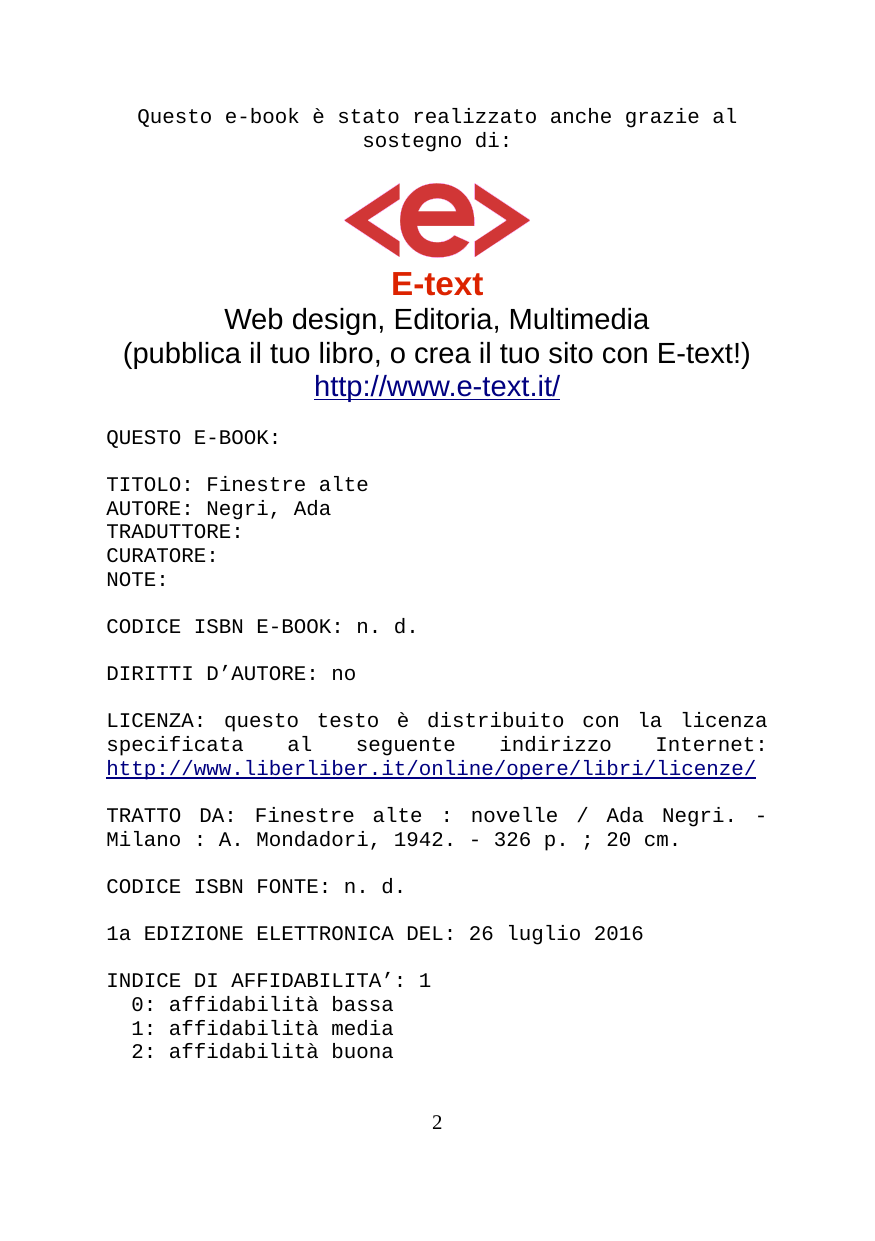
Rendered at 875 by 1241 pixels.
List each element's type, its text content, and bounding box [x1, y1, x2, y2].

text http://www.e-text.it/ [106, 369, 768, 403]
text CODICE ISBN E-BOOK: n. d. [106, 616, 768, 639]
text NOTE: [106, 568, 768, 592]
picture [343, 183, 531, 258]
text CODICE ISBN FONTE: n. d. [106, 876, 768, 899]
text CURATORE: [106, 545, 768, 568]
text TRADUTTORE: [106, 521, 768, 545]
text AUTORE: Negri, Ada [106, 498, 768, 521]
text INDICE DI AFFIDABILITA’: 1 [106, 971, 768, 994]
text 1: affidabilità media [106, 1018, 768, 1041]
text 1a EDIZIONE ELETTRONICA DEL: 26 luglio 2016 [106, 923, 768, 947]
text Web design, Editoria, Multimedia [106, 302, 768, 336]
text E-text [106, 264, 768, 302]
text TITOLO: Finestre alte [106, 474, 768, 498]
text 2: affidabilità buona [106, 1041, 768, 1065]
text (pubblica il tuo libro, o crea il tuo sito con E-text!) [106, 336, 768, 369]
text QUESTO E-BOOK: [106, 427, 768, 450]
text TRATTO DA: Finestre alte : novelle / Ada Negri. - Milano : A. Mondadori, 1942. - 326 p. ; 20 cm. [106, 805, 768, 852]
text Questo e-book è stato realizzato anche grazie al sostegno di: [106, 106, 768, 153]
text 0: affidabilità bassa [106, 994, 768, 1018]
text LICENZA: questo testo è distribuito con la licenza specificata al seguente indirizzo Internet: http://www.liberliber.it/online/opere/libri/licenze/ [106, 710, 768, 781]
text DIRITTI D’AUTORE: no [106, 663, 768, 687]
